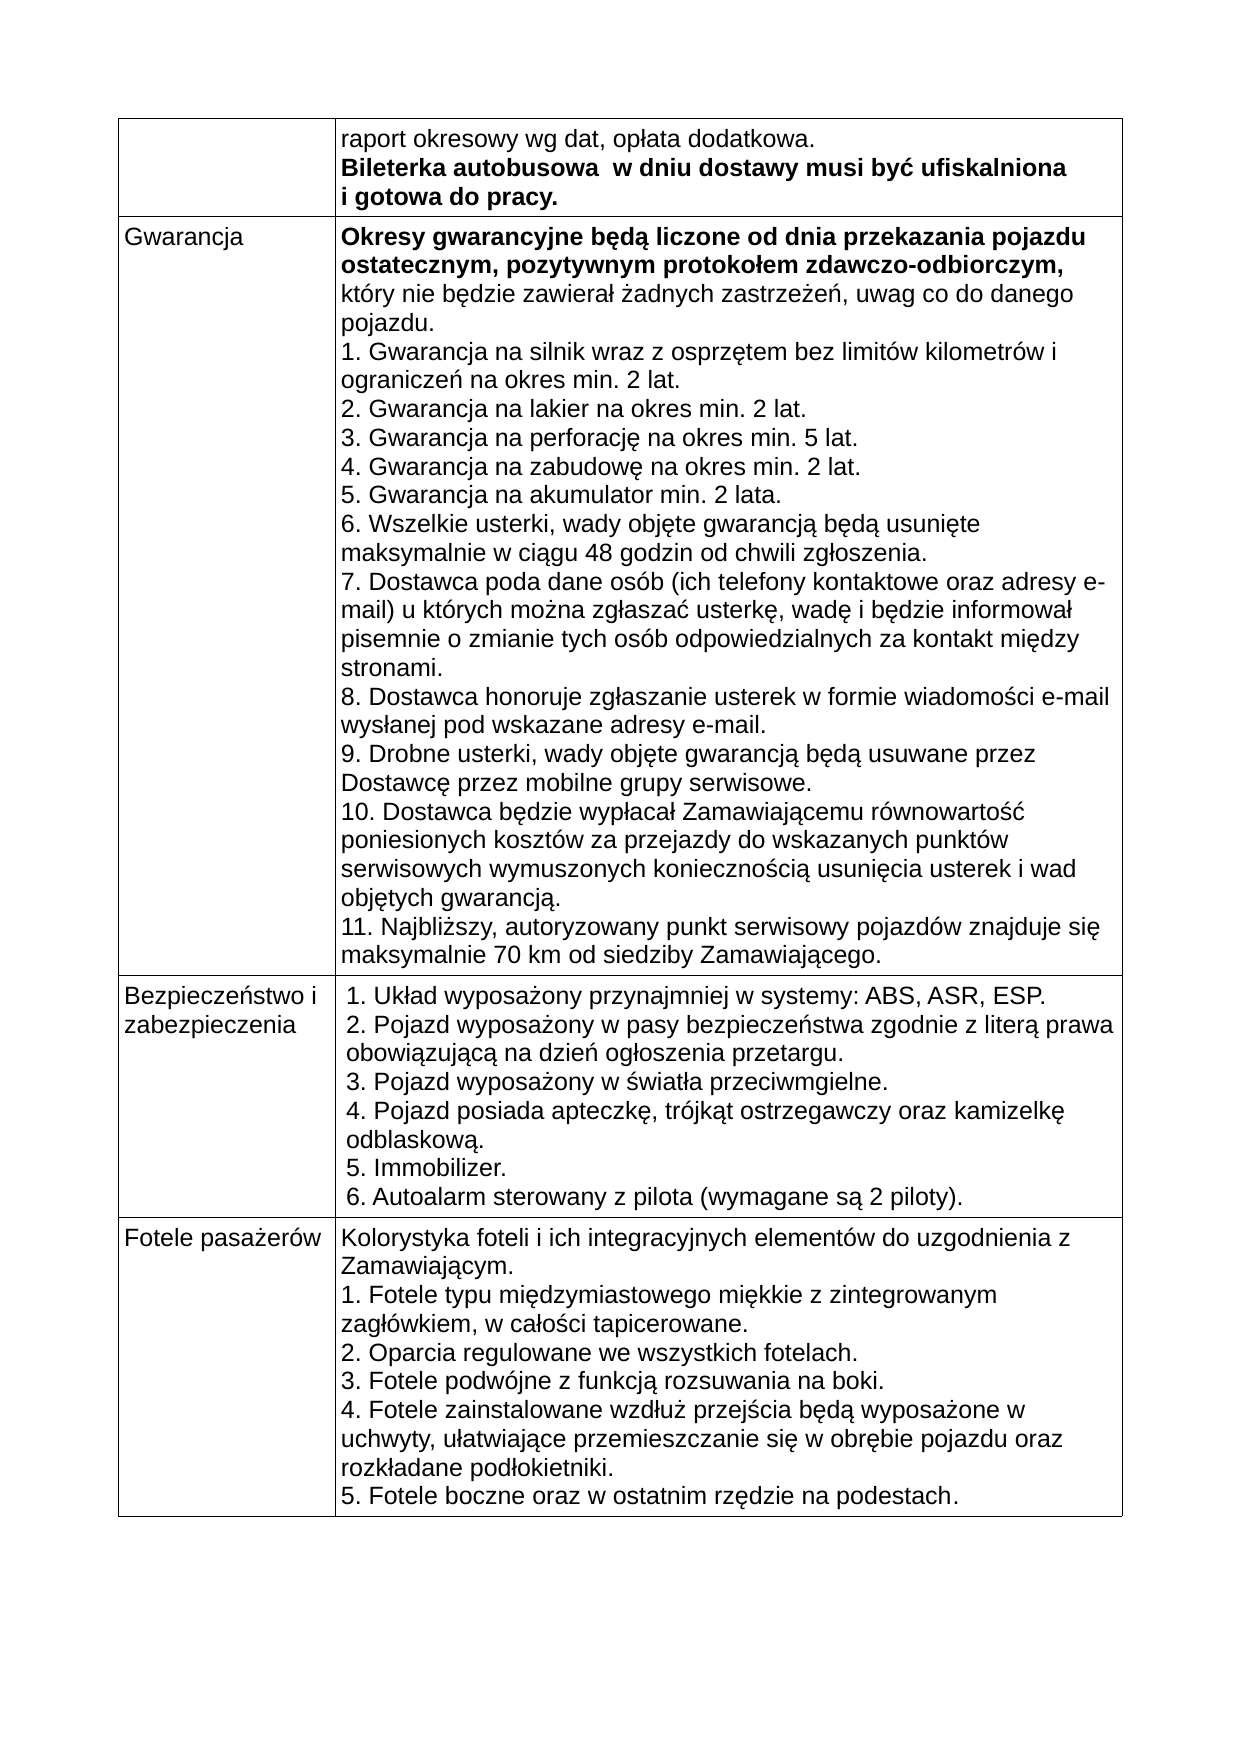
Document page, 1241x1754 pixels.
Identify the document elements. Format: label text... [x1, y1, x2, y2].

table_header Fotele pasażerów [119, 1218, 335, 1516]
table_cell [119, 119, 335, 216]
table_header Kolorystyka foteli i ich integracyjnych elementów do uzgodnienia z Zamawiającym. 1. Fotele typu międzymiastowego miękkie z zintegrowanym zagłówkiem, w całości tapicerowane. 2. Oparcia regulowane we wszystkich fotelach. 3. Fotele podwójne z funkcją rozsuwania na boki. 4. Fotele zainstalowane wzdłuż przejścia będą wyposażone w uchwyty, ułatwiające przemieszczanie się w obrębie pojazdu oraz rozkładane podłokietniki. 5. Fotele boczne oraz w ostatnim rzędzie na podestach. [336, 1218, 1122, 1516]
table_cell Okresy gwarancyjne będą liczone od dnia przekazania pojazdu ostatecznym, pozytywnym protokołem zdawczo-odbiorczym, który nie będzie zawierał żadnych zastrzeżeń, uwag co do danego pojazdu. 1. Gwarancja na silnik wraz z osprzętem bez limitów kilometrów i ograniczeń na okres min. 2 lat. 2. Gwarancja na lakier na okres min. 2 lat. 3. Gwarancja na perforację na okres min. 5 lat. 4. Gwarancja na zabudowę na okres min. 2 lat. 5. Gwarancja na akumulator min. 2 lata. 6. Wszelkie usterki, wady objęte gwarancją będą usunięte maksymalnie w ciągu 48 godzin od chwili zgłoszenia. 7. Dostawca poda dane osób (ich telefony kontaktowe oraz adresy e-mail) u których można zgłaszać usterkę, wadę i będzie informował pisemnie o zmianie tych osób odpowiedzialnych za kontakt między stronami. 8. Dostawca honoruje zgłaszanie usterek w formie wiadomości e-mail wysłanej pod wskazane adresy e-mail. 9. Drobne usterki, wady objęte gwarancją będą usuwane przez Dostawcę przez mobilne grupy serwisowe. 10. Dostawca będzie wypłacał Zamawiającemu równowartość poniesionych kosztów za przejazdy do wskazanych punktów serwisowych wymuszonych koniecznością usunięcia usterek i wad objętych gwarancją. 11. Najbliższy, autoryzowany punkt serwisowy pojazdów znajduje się maksymalnie 70 km od siedziby Zamawiającego. [336, 217, 1122, 975]
table_cell Bezpieczeństwo i zabezpieczenia [119, 976, 335, 1217]
table_cell raport okresowy wg dat, opłata dodatkowa. Bileterka autobusowa w dniu dostawy musi być ufiskalniona i gotowa do pracy. [336, 119, 1122, 216]
table_cell 1. Układ wyposażony przynajmniej w systemy: ABS, ASR, ESP. 2. Pojazd wyposażony w pasy bezpieczeństwa zgodnie z literą prawa obowiązującą na dzień ogłoszenia przetargu. 3. Pojazd wyposażony w światła przeciwmgielne. 4. Pojazd posiada apteczkę, trójkąt ostrzegawczy oraz kamizelkę odblaskową. 5. Immobilizer. 6. Autoalarm sterowany z pilota (wymagane są 2 piloty). [336, 976, 1122, 1217]
table_cell Gwarancja [119, 217, 335, 975]
